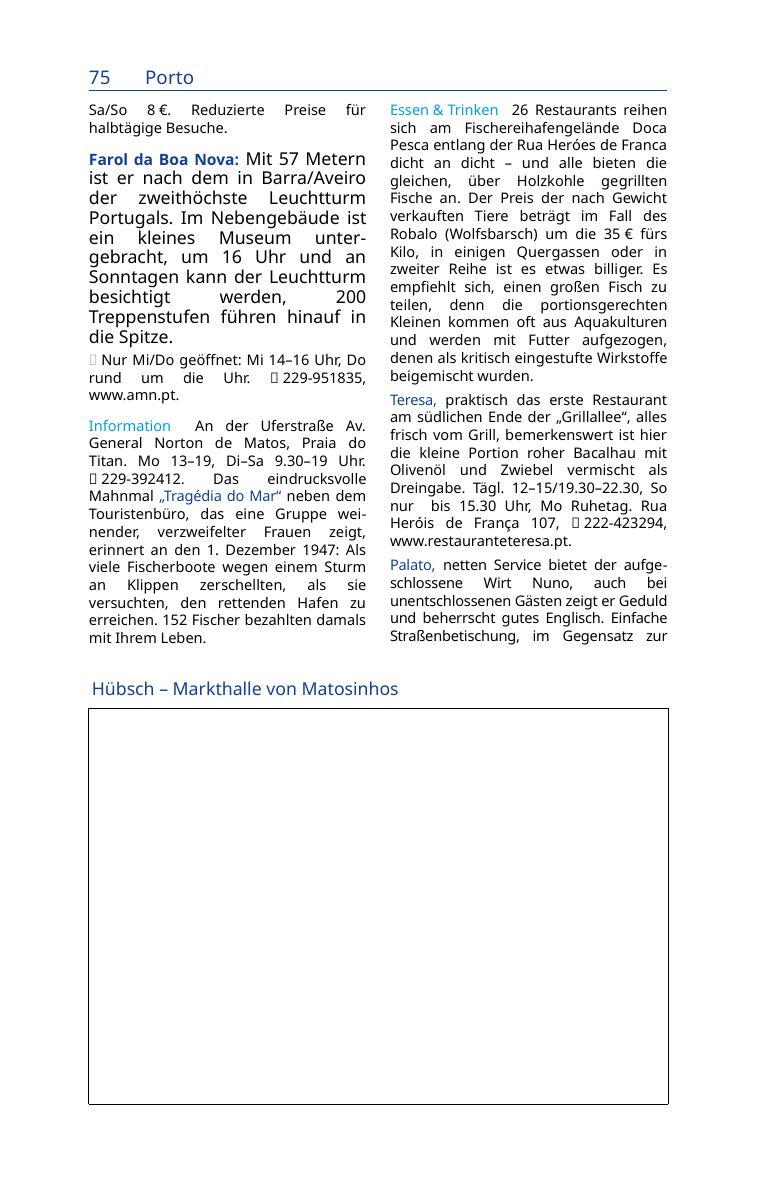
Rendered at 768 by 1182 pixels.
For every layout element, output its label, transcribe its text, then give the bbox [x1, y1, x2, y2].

text Farol da Boa Nova: Mit 57 Metern ist er nach dem in Barra/Aveiro der zweit­höchs­te Leuchtturm Portugals. Im Neben­gebäude ist ein kleines Museum unter­gebracht, um 16 Uhr und an Sonn­tagen kann der Leuchtturm be­sich­tigt werden, 200 Treppenstufen füh­ren hinauf in die Spitze. [89, 149, 366, 347]
text Essen & Trinken 26 Restaurants reihen sich am Fischereihafengelände Doca Pesca entlang der Rua Heróes de Franca dicht an dicht – und alle bieten die gleichen, über Holzkohle ge­grillten Fische an. Der Preis der nach Gewicht verkauften Tiere beträgt im Fall des Robalo (Wolfs­barsch) um die 35 € fürs Kilo, in einigen Quer­gassen oder in zweiter Reihe ist es etwas billi­ger. Es empfiehlt sich, einen großen Fisch zu tei­len, denn die portionsgerechten Kleinen kom­men oft aus Aquakulturen und werden mit Futter aufgezogen, denen als kritisch ein­ge­stufte Wirkstoffe beigemischt wurden. [390, 101, 667, 384]
text Sa/So 8 €. Reduzierte Preise für halbtägige Besuche. [89, 101, 366, 137]
table_cell [89, 709, 668, 1104]
text Teresa, praktisch das erste Restaurant am südlichen Ende der „Grillallee“, alles frisch vom Grill, bemerkenswert ist hier die kleine Portion roher Bacalhau mit Olivenöl und Zwiebel ver­mischt als Dreingabe. Tägl. 12–15/19.30–22.30, So nur bis 15.30 Uhr, Mo Ruhetag. Rua Heróis de França 107,  222-423294, www.​restauran​te​teresa.pt. [390, 391, 667, 550]
text  Nur Mi/Do geöffnet: Mi 14–16 Uhr, Do rund um die Uhr.  229-951835, www.amn.pt. [89, 351, 366, 404]
text Information An der Uferstraße Av. General Norton de Matos, Praia do Titan. Mo 13–19, Di–Sa 9.30–19 Uhr.  229-392412. Das ein­drucksvolle Mahnmal „Tragédia do Mar“ neben dem Touristenbüro, das eine Gruppe wei­nender, verzweifelter Frauen zeigt, erinnert an den 1. Dezember 1947: Als viele Fischer­boo­te wegen einem Sturm an Klippen zer­schel­lten, als sie versuchten, den rettenden Hafen zu erreichen. 152 Fischer bezahlten damals mit Ihrem Leben. [89, 417, 366, 647]
text Palato, netten Service bietet der aufge­schlos­sene Wirt Nuno, auch bei unentschlossenen Gäs­­ten zeigt er Geduld und beherrscht gutes Eng­lisch. Einfache Straßenbetischung, im Gegen­satz zur [390, 556, 667, 645]
table_header Hübsch – Markthalle von Matosinhos [89, 658, 668, 708]
